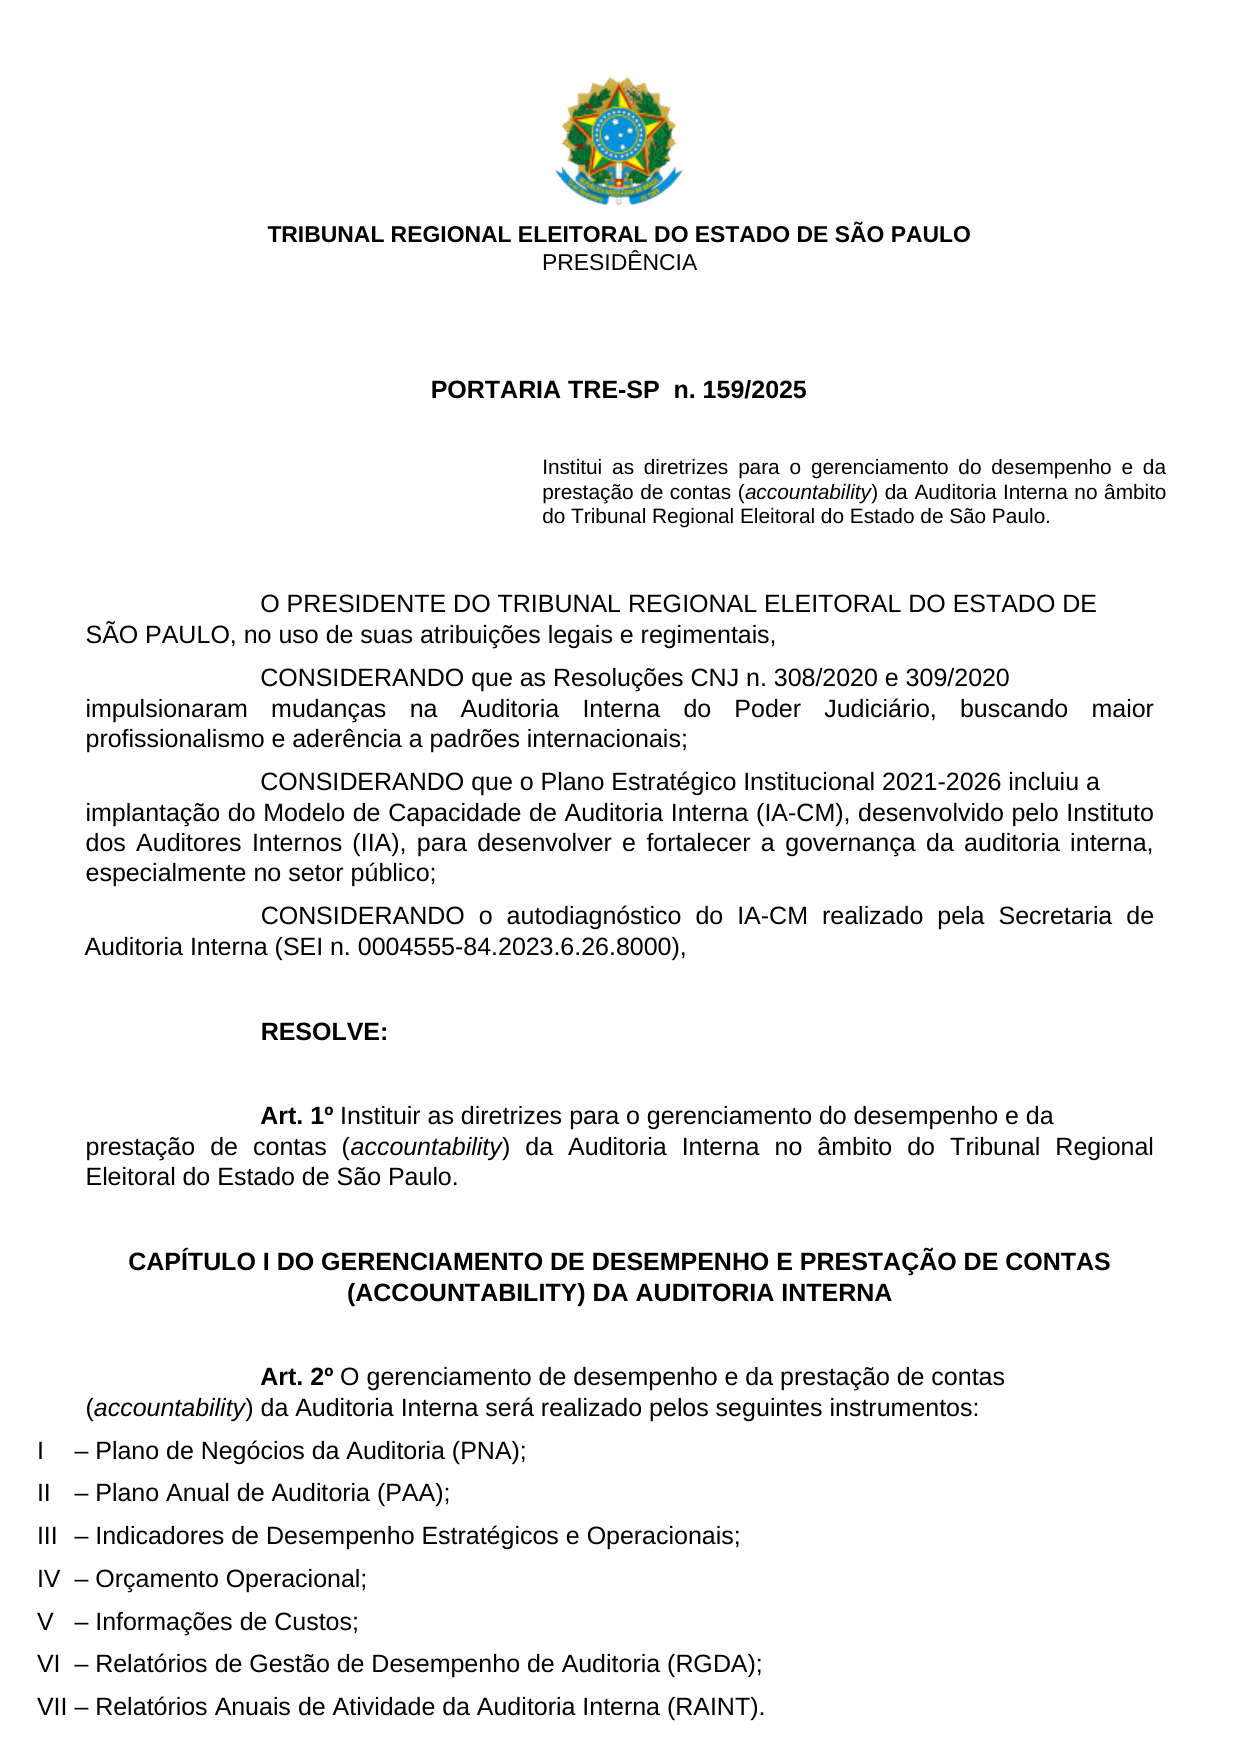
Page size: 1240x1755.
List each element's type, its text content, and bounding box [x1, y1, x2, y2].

text O PRESIDENTE DO TRIBUNAL REGIONAL ELEITORAL DO ESTADO DE [260, 589, 1156, 618]
text (accountability) da Auditoria Interna será realizado pelos seguintes instrumentos: [85, 1393, 1156, 1422]
picture [552, 75, 688, 209]
text SÃO PAULO, no uso de suas atribuições legais e regimentais, [85, 620, 1156, 649]
subtitle CAPÍTULO I DO GERENCIAMENTO DE DESEMPENHO E PRESTAÇÃO DE CONTAS (ACCOUNTABILITY) DA AUDITORIA INTERNA [74, 1247, 1165, 1306]
text PRESIDÊNCIA [74, 249, 1164, 275]
list – Relatórios Anuais de Atividade da Auditoria Interna (RAINT). [37, 1692, 1156, 1721]
text RESOLVE: [261, 1016, 1167, 1045]
text CONSIDERANDO o autodiagnóstico do IA-CM realizado pela Secretaria de Auditoria Interna (SEI n. 0004555-84.2023.6.26.8000), [84, 901, 1156, 960]
text Art. 2º O gerenciamento de desempenho e da prestação de contas [260, 1362, 1156, 1391]
list – Relatórios de Gestão de Desempenho de Auditoria (RGDA); [37, 1649, 1156, 1678]
text Institui as diretrizes para o gerenciamento do desempenho e da prestação de contas (accountability) da Auditoria Interna no âmbito do Tribunal Regional Eleitoral do Estado de São Paulo. [542, 455, 1167, 528]
text impulsionaram mudanças na Auditoria Interna do Poder Judiciário, buscando maior profissionalismo e aderência a padrões internacionais; [85, 694, 1156, 753]
text CONSIDERANDO que o Plano Estratégico Institucional 2021-2026 incluiu a [260, 767, 1156, 796]
subtitle PORTARIA TRE-SP n. 159/2025 [74, 374, 1163, 403]
text prestação de contas (accountability) da Auditoria Interna no âmbito do Tribunal Regional Eleitoral do Estado de São Paulo. [85, 1132, 1156, 1191]
text CONSIDERANDO que as Resoluções CNJ n. 308/2020 e 309/2020 [260, 663, 1156, 692]
text implantação do Modelo de Capacidade de Auditoria Interna (IA-CM), desenvolvido pelo Instituto dos Auditores Internos (IIA), para desenvolver e fortalecer a governança da auditoria interna, especialmente no setor público; [85, 798, 1156, 887]
list – Indicadores de Desempenho Estratégicos e Operacionais; [37, 1521, 1156, 1550]
list – Plano de Negócios da Auditoria (PNA); [37, 1436, 1156, 1464]
text TRIBUNAL REGIONAL ELEITORAL DO ESTADO DE SÃO PAULO [74, 221, 1164, 247]
list – Orçamento Operacional; [37, 1564, 1156, 1592]
list – Informações de Custos; [37, 1606, 1156, 1635]
text Art. 1º Instituir as diretrizes para o gerenciamento do desempenho e da [260, 1101, 1156, 1129]
list – Plano Anual de Auditoria (PAA); [37, 1478, 1156, 1507]
